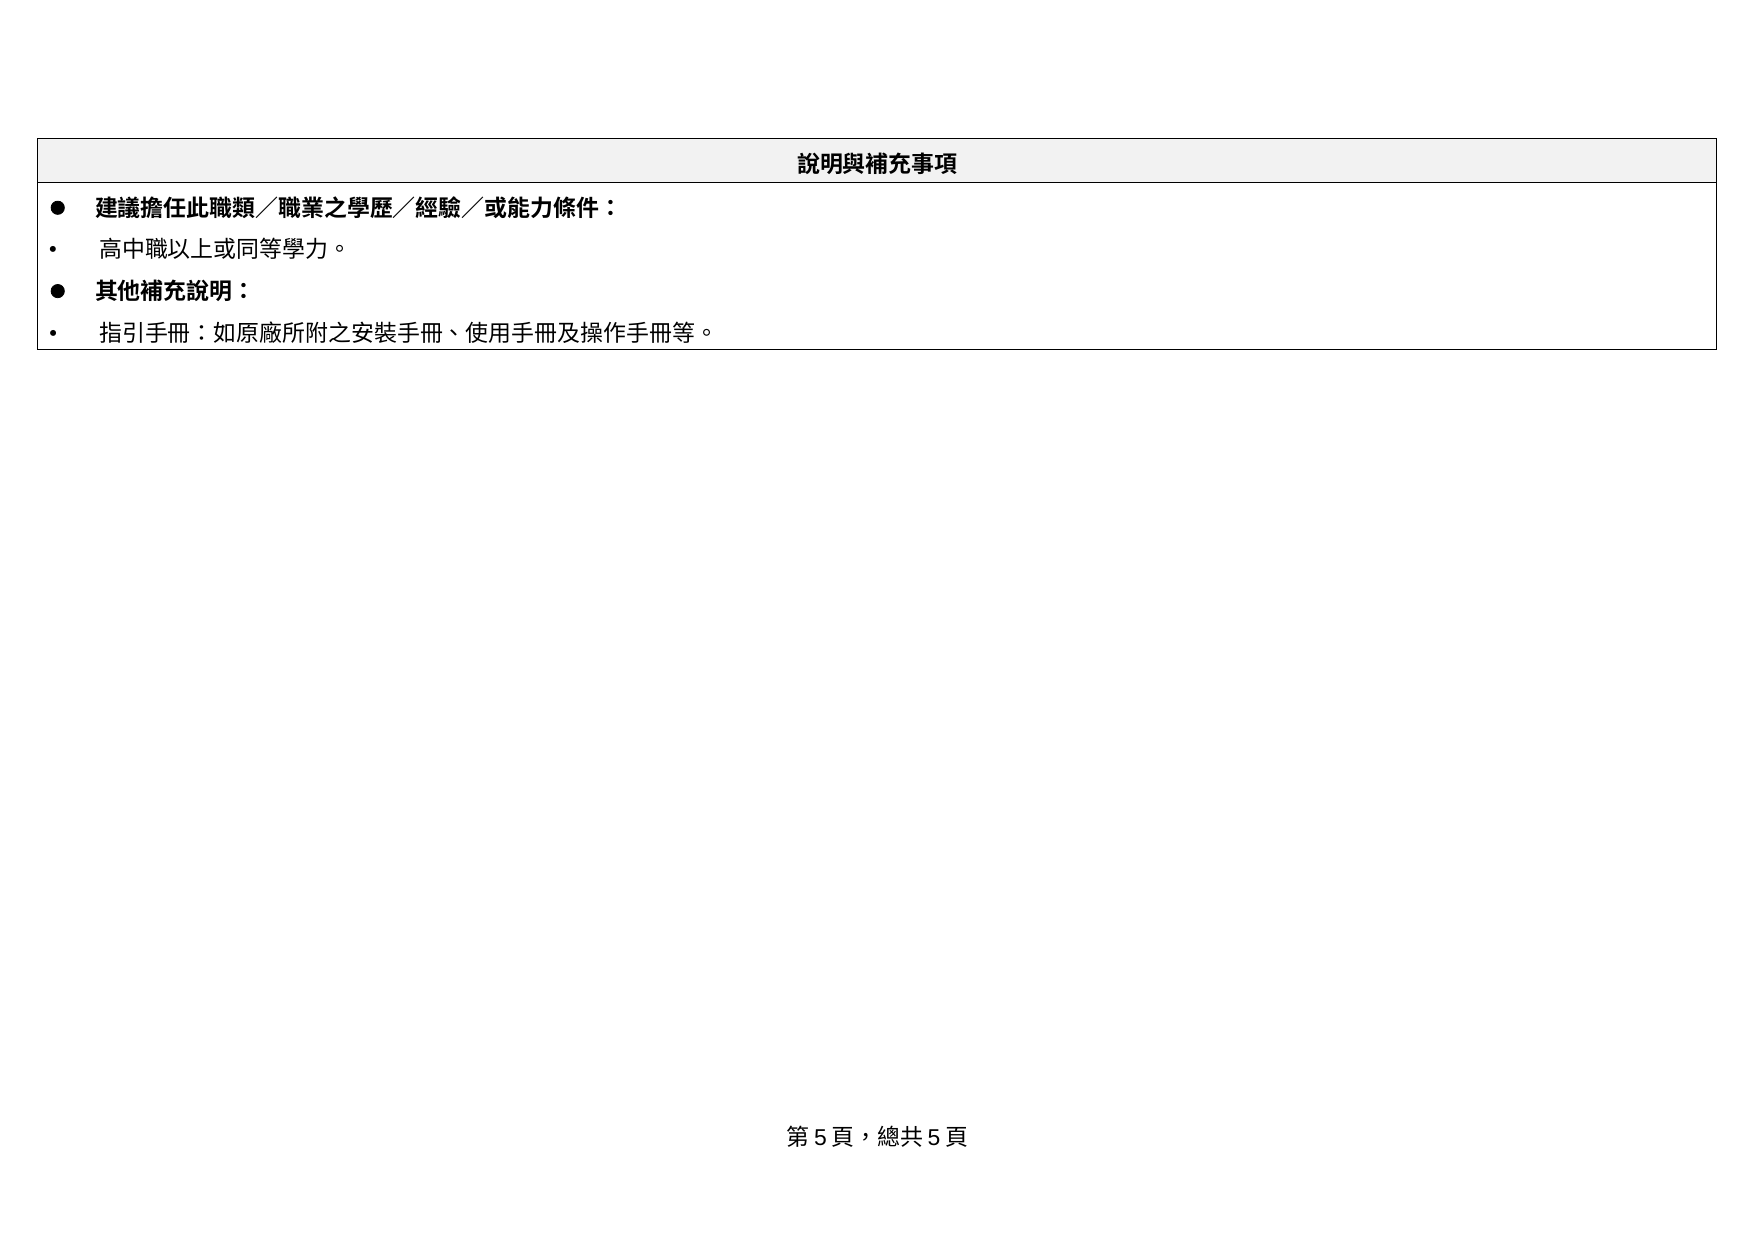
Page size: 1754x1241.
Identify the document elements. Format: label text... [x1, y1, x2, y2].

table_cell 建議擔任此職類／職業之學歷／經驗／或能力條件： 高中職以上或同等學力。 其他補充說明： 指引手冊：如原廠所附之安裝手冊、使用手冊及操作手冊等。 [38, 183, 1716, 349]
table_header 說明與補充事項 [38, 139, 1716, 182]
